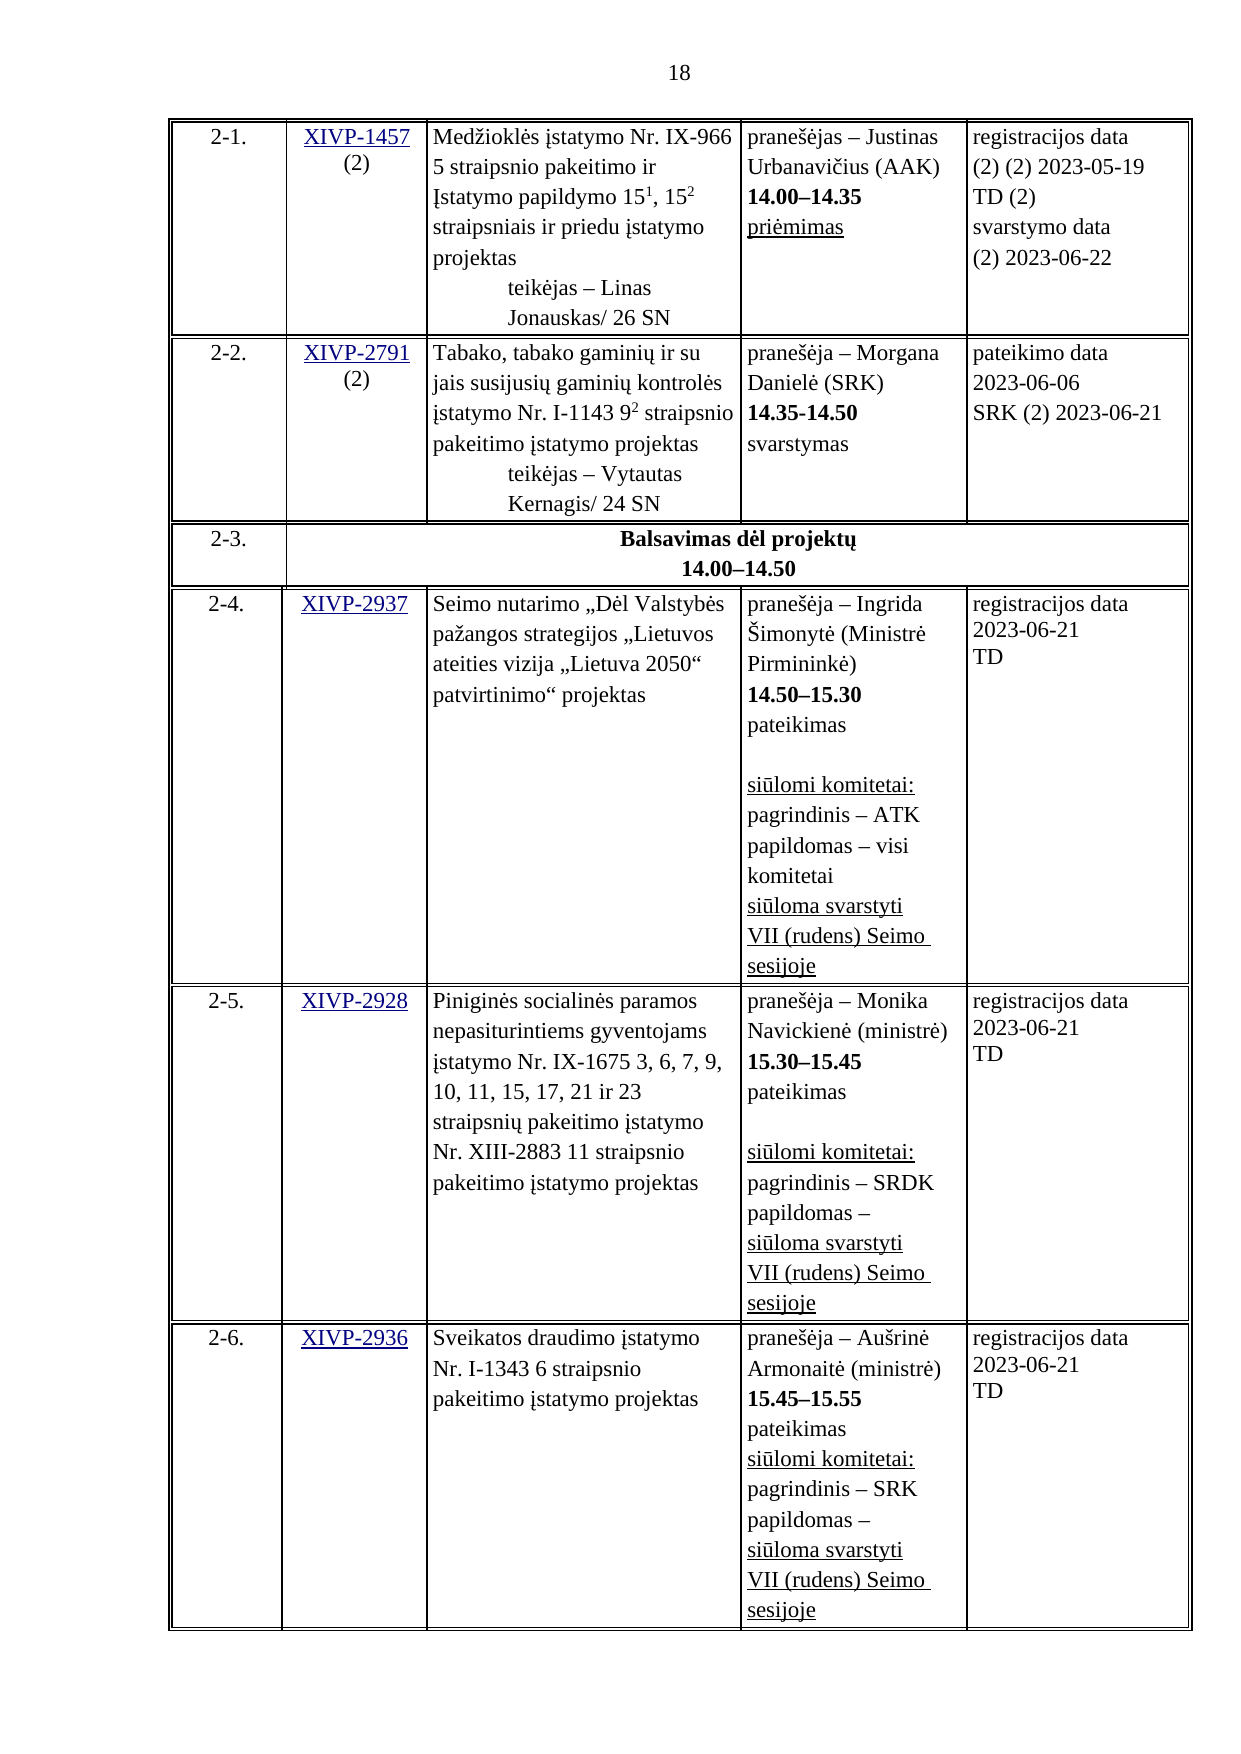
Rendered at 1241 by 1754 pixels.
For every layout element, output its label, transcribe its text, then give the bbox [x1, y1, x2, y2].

table_cell Sveikatos draudimo įstatymo Nr. I-1343 6 straipsnio pakeitimo įstatymo projektas [428, 1325, 740, 1626]
table_cell pranešėjas – Justinas Urbanavičius (AAK) 14.00–14.35 priėmimas [742, 123, 966, 334]
table_cell XIVP-2937 [283, 590, 426, 983]
table_cell registracijos data 2023-06-21 TD [968, 987, 1188, 1320]
table_cell pateikimo data 2023-06-06 SRK (2) 2023-06-21 [968, 339, 1188, 520]
table_cell Balsavimas dėl projektų 14.00–14.50 [287, 525, 1188, 585]
table_cell [1193, 334, 1240, 520]
table_cell pranešėja – Ingrida Šimonytė (Ministrė Pirmininkė) 14.50–15.30 pateikimas siūlomi komitetai: pagrindinis – ATK papildomas – visi komitetai siūloma svarstyti VII (rudens) Seimo sesijoje [742, 590, 966, 983]
table_cell Piniginės socialinės paramos nepasiturintiems gyventojams įstatymo Nr. IX-1675 3, 6, 7, 9, 10, 11, 15, 17, 21 ir 23 straipsnių pakeitimo įstatymo Nr. XIII-2883 11 straipsnio pakeitimo įstatymo projektas [428, 987, 740, 1320]
table_cell registracijos data 2023-06-21 TD [968, 1325, 1188, 1626]
table_cell [1193, 118, 1240, 334]
table_cell Tabako, tabako gaminių ir su jais susijusių gaminių kontrolės įstatymo Nr. I-1143 92 straipsnio pakeitimo įstatymo projektas teikėjas – Vytautas Kernagis/ 24 SN [428, 339, 740, 520]
table_cell 2-5. [173, 987, 281, 1320]
table_cell [1193, 520, 1240, 585]
table_cell 2-6. [173, 1325, 281, 1626]
table_cell [1193, 585, 1240, 983]
table_cell [1193, 983, 1240, 1320]
table_cell registracijos data (2) (2) 2023-05-19 TD (2) svarstymo data (2) 2023-06-22 [968, 123, 1188, 334]
table_cell XIVP-2936 [283, 1325, 426, 1626]
table_cell pranešėja – Aušrinė Armonaitė (ministrė) 15.45–15.55 pateikimas siūlomi komitetai: pagrindinis – SRK papildomas – siūloma svarstyti VII (rudens) Seimo sesijoje [742, 1325, 966, 1626]
table_cell [1193, 1320, 1240, 1626]
table_cell 2-3. [173, 525, 286, 585]
table_cell XIVP-1457 (2) [287, 123, 426, 334]
table_cell XIVP-2928 [283, 987, 426, 1320]
table_cell pranešėja – Monika Navickienė (ministrė) 15.30–15.45 pateikimas siūlomi komitetai: pagrindinis – SRDK papildomas – siūloma svarstyti VII (rudens) Seimo sesijoje [742, 987, 966, 1320]
table_cell Medžioklės įstatymo Nr. IX-966 5 straipsnio pakeitimo ir Įstatymo papildymo 151, 152 straipsniais ir priedu įstatymo projektas teikėjas – Linas Jonauskas/ 26 SN [428, 123, 740, 334]
table_cell Seimo nutarimo „Dėl Valstybės pažangos strategijos „Lietuvos ateities vizija „Lietuva 2050“ patvirtinimo“ projektas [428, 590, 740, 983]
table_cell pranešėja – Morgana Danielė (SRK) 14.35-14.50 svarstymas [742, 339, 966, 520]
table_cell registracijos data 2023-06-21 TD [968, 590, 1188, 983]
table_cell 2-1. [173, 123, 286, 334]
table_cell XIVP-2791 (2) [287, 339, 426, 520]
table_cell 2-4. [173, 590, 281, 983]
table_cell 2-2. [173, 339, 286, 520]
